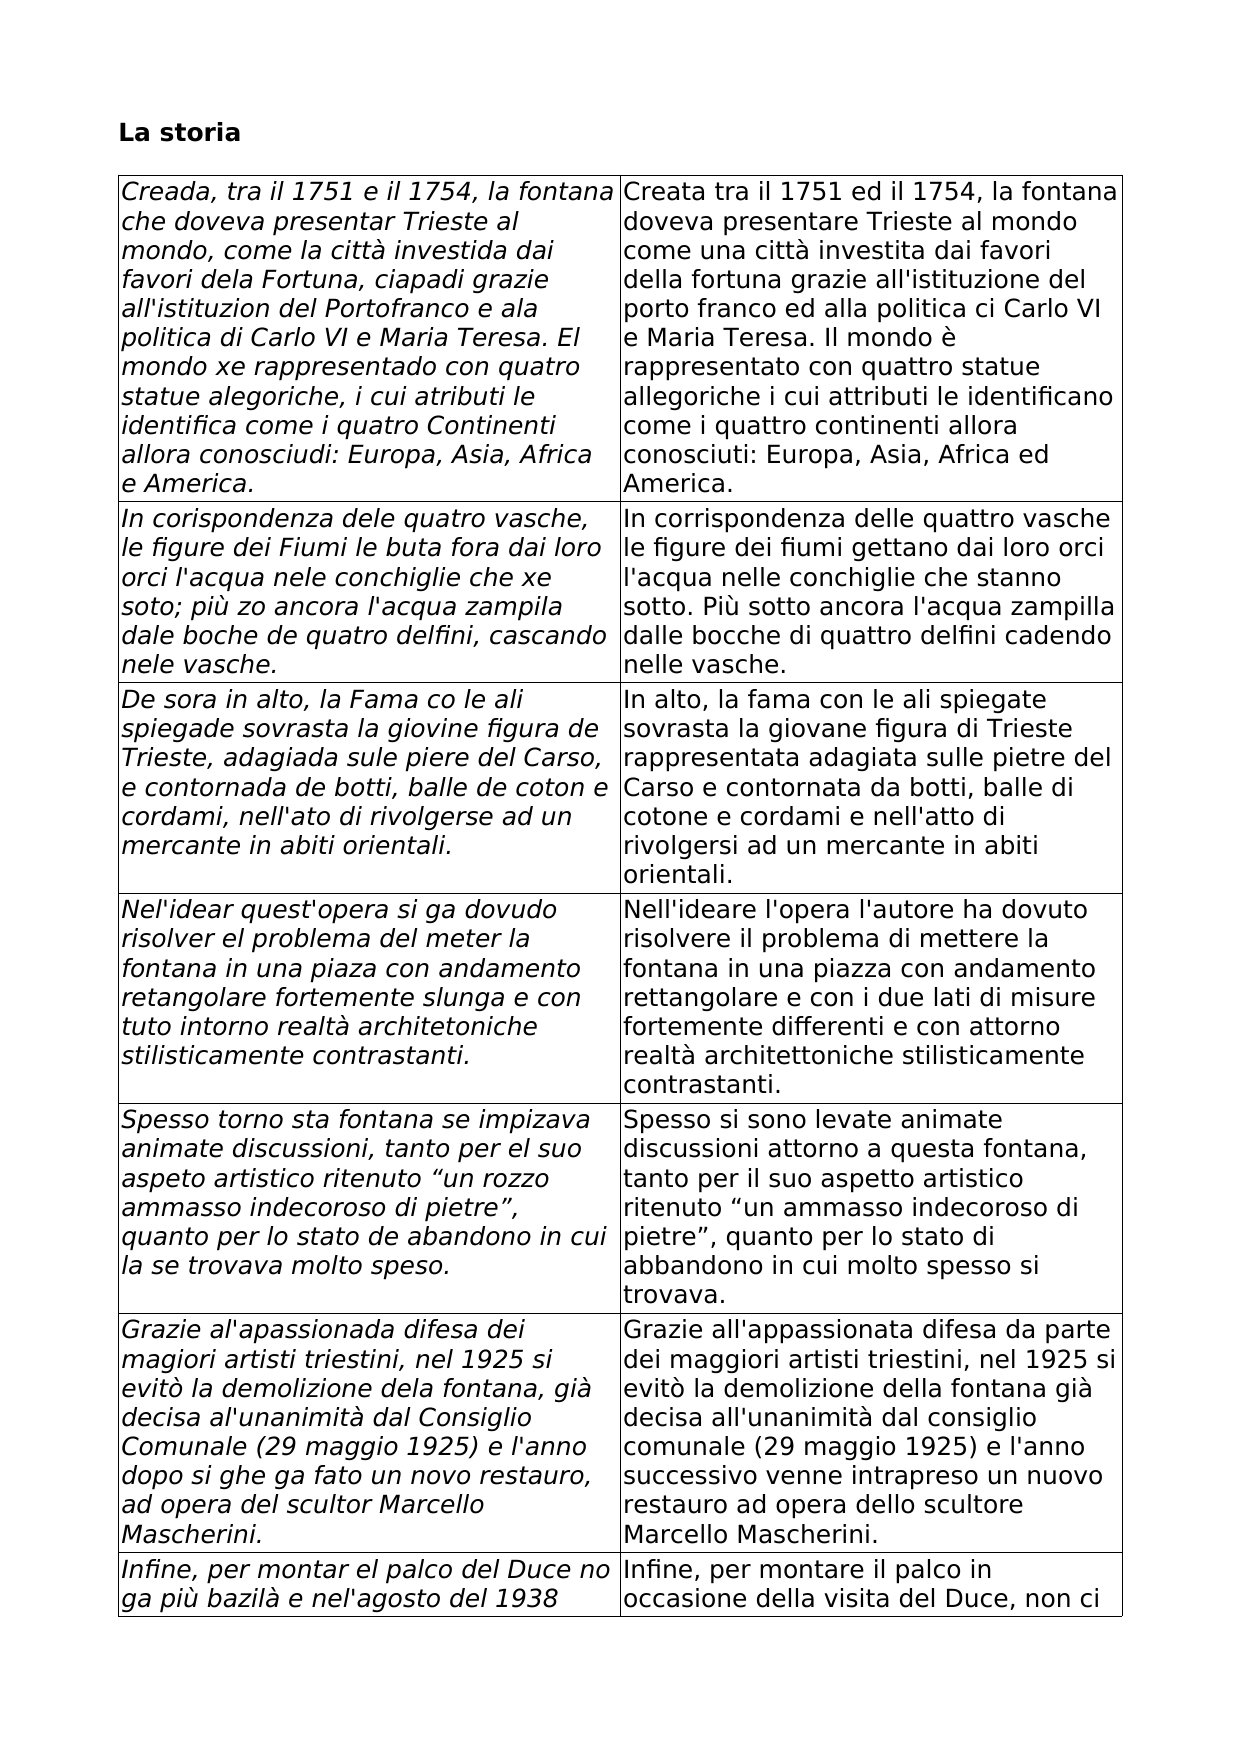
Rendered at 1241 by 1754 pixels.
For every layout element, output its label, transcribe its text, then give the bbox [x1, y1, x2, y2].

table_header Creada, tra il 1751 e il 1754, la fontana che doveva presentar Trieste al mondo, come la città investida dai favori dela Fortuna, ciapadi grazie all'istituzion del Portofranco e ala politica di Carlo VI e Maria Teresa. El mondo xe rappresentado con quatro statue alegoriche, i cui atributi le identifica come i quatro Continenti allora conosciudi: Europa, Asia, Africa e America. [119, 176, 620, 501]
table_cell Spesso torno sta fontana se impizava animate discussioni, tanto per el suo aspeto artistico ritenuto “un rozzo ammasso indecoroso di pietre”, quanto per lo stato de abandono in cui la se trovava molto speso. [119, 1104, 620, 1313]
table_cell Spesso si sono levate animate discussioni attorno a questa fontana, tanto per il suo aspetto artistico ritenuto “un ammasso indecoroso di pietre”, quanto per lo stato di abbandono in cui molto spesso si trovava. [621, 1104, 1122, 1313]
table_cell Infine, per montare il palco in occasione della visita del Duce, non ci [621, 1553, 1122, 1616]
table_cell In corrispondenza delle quattro vasche le figure dei fiumi gettano dai loro orci l'acqua nelle conchiglie che stanno sotto. Più sotto ancora l'acqua zampilla dalle bocche di quattro delfini cadendo nelle vasche. [621, 502, 1122, 682]
table_cell Infine, per montar el palco del Duce no ga più bazilà e nel'agosto del 1938 [119, 1553, 620, 1616]
table_cell Grazie all'appassionata difesa da parte dei maggiori artisti triestini, nel 1925 si evitò la demolizione della fontana già decisa all'unanimità dal consiglio comunale (29 maggio 1925) e l'anno successivo venne intrapreso un nuovo restauro ad opera dello scultore Marcello Mascherini. [621, 1314, 1122, 1552]
table_header Creata tra il 1751 ed il 1754, la fontana doveva presentare Trieste al mondo come una città investita dai favori della fortuna grazie all'istituzione del porto franco ed alla politica ci Carlo VI e Maria Teresa. Il mondo è rappresentato con quattro statue allegoriche i cui attributi le identificano come i quattro continenti allora conosciuti: Europa, Asia, Africa ed America. [621, 176, 1122, 501]
table_cell Nell'ideare l'opera l'autore ha dovuto risolvere il problema di mettere la fontana in una piazza con andamento rettangolare e con i due lati di misure fortemente differenti e con attorno realtà architettoniche stilisticamente contrastanti. [621, 894, 1122, 1102]
table_cell De sora in alto, la Fama co le ali spiegade sovrasta la giovine figura de Trieste, adagiada sule piere del Carso, e contornada de botti, balle de coton e cordami, nell'ato di rivolgerse ad un mercante in abiti orientali. [119, 683, 620, 892]
table_cell In corispondenza dele quatro vasche, le figure dei Fiumi le buta fora dai loro orci l'acqua nele conchiglie che xe soto; più zo ancora l'acqua zampila dale boche de quatro delfini, cascando nele vasche. [119, 502, 620, 682]
table_cell Grazie al'apassionada difesa dei magiori artisti triestini, nel 1925 si evitò la demolizione dela fontana, già decisa al'unanimità dal Consiglio Comunale (29 maggio 1925) e l'anno dopo si ghe ga fato un novo restauro, ad opera del scultor Marcello Mascherini. [119, 1314, 620, 1552]
subtitle La storia [118, 118, 1122, 147]
table_cell Nel'idear quest'opera si ga dovudo risolver el problema del meter la fontana in una piaza con andamento retangolare fortemente slunga e con tuto intorno realtà architetoniche stilisticamente contrastanti. [119, 894, 620, 1102]
table_cell In alto, la fama con le ali spiegate sovrasta la giovane figura di Trieste rappresentata adagiata sulle pietre del Carso e contornata da botti, balle di cotone e cordami e nell'atto di rivolgersi ad un mercante in abiti orientali. [621, 683, 1122, 892]
